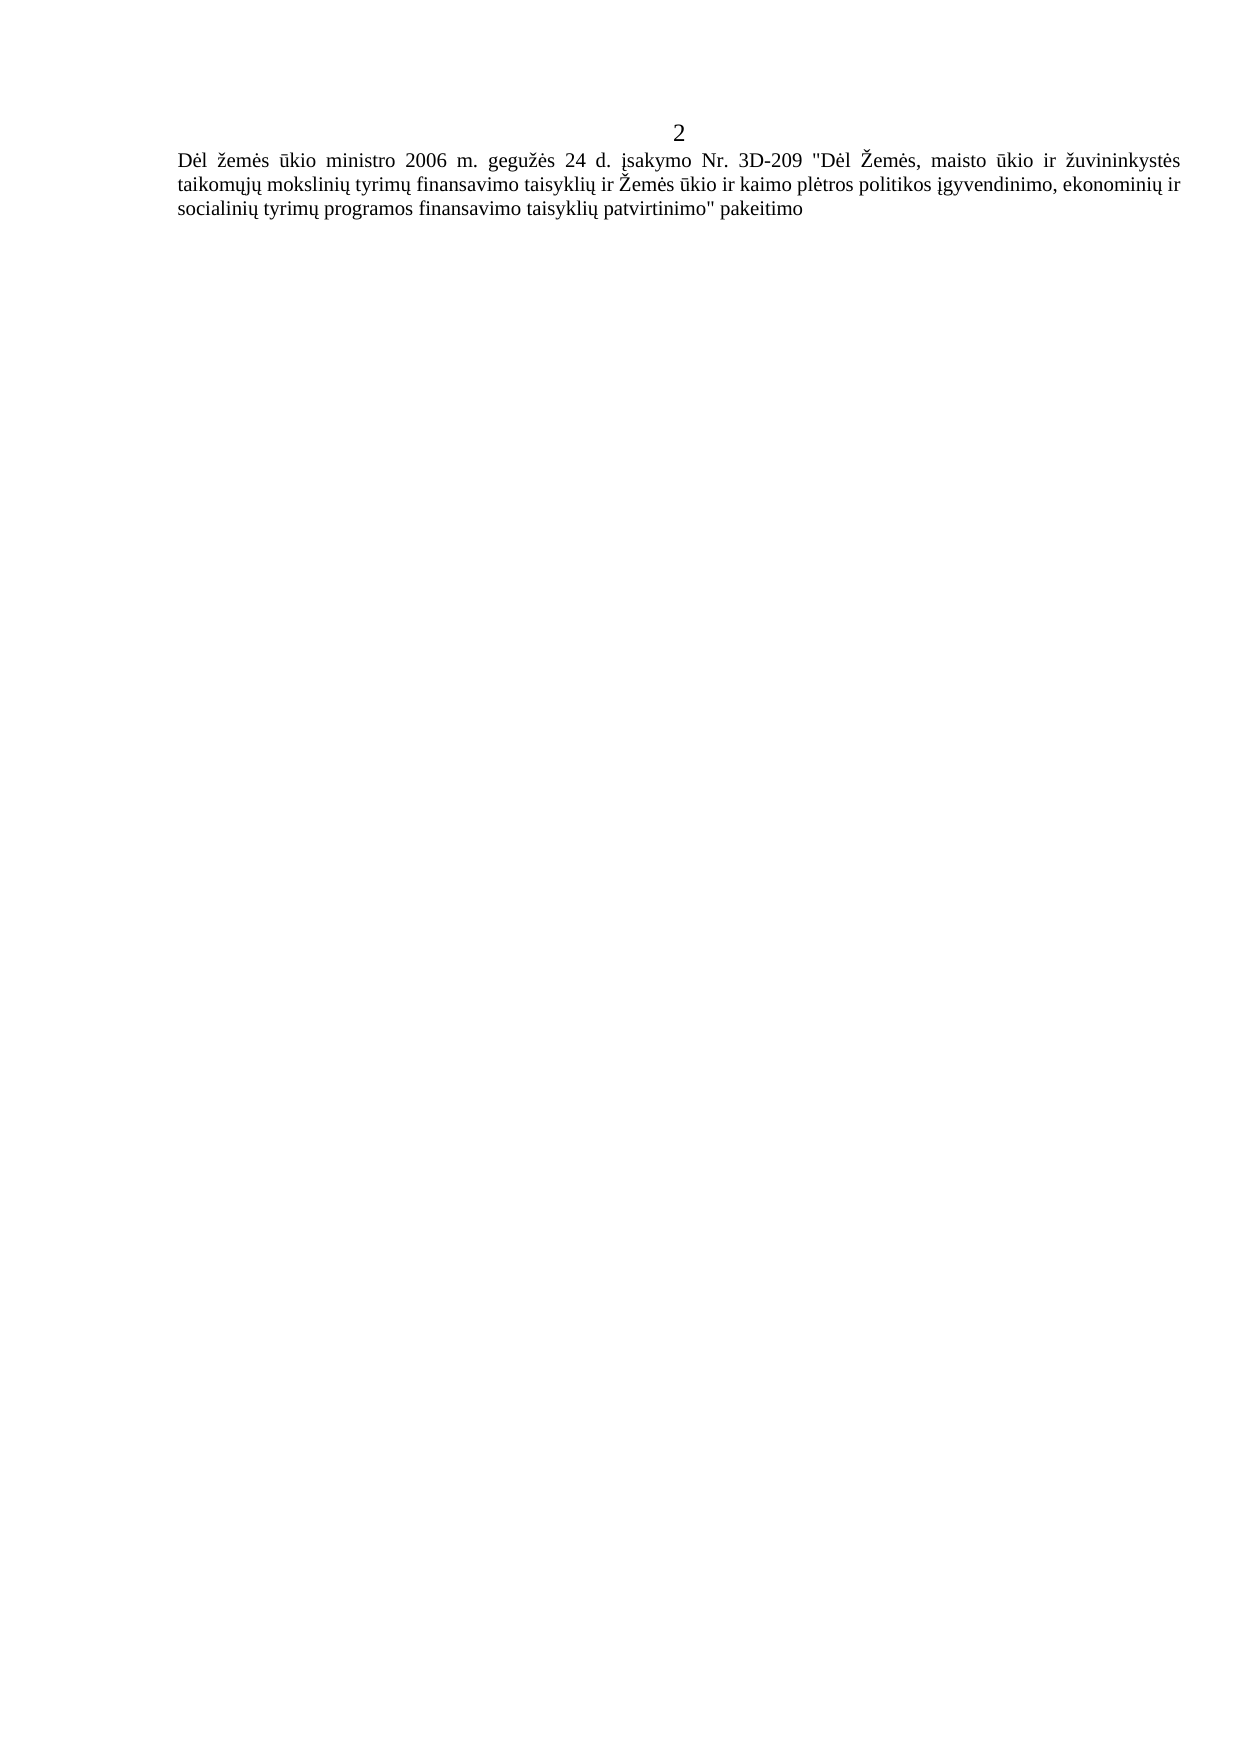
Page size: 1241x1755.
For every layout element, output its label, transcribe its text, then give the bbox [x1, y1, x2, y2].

text Dėl žemės ūkio ministro 2006 m. gegužės 24 d. įsakymo Nr. 3D-209 "Dėl Žemės, maisto ūkio ir žuvininkystės taikomųjų mokslinių tyrimų finansavimo taisyklių ir Žemės ūkio ir kaimo plėtros politikos įgyvendinimo, ekonominių ir socialinių tyrimų programos finansavimo taisyklių patvirtinimo" pakeitimo [177, 148, 1181, 220]
